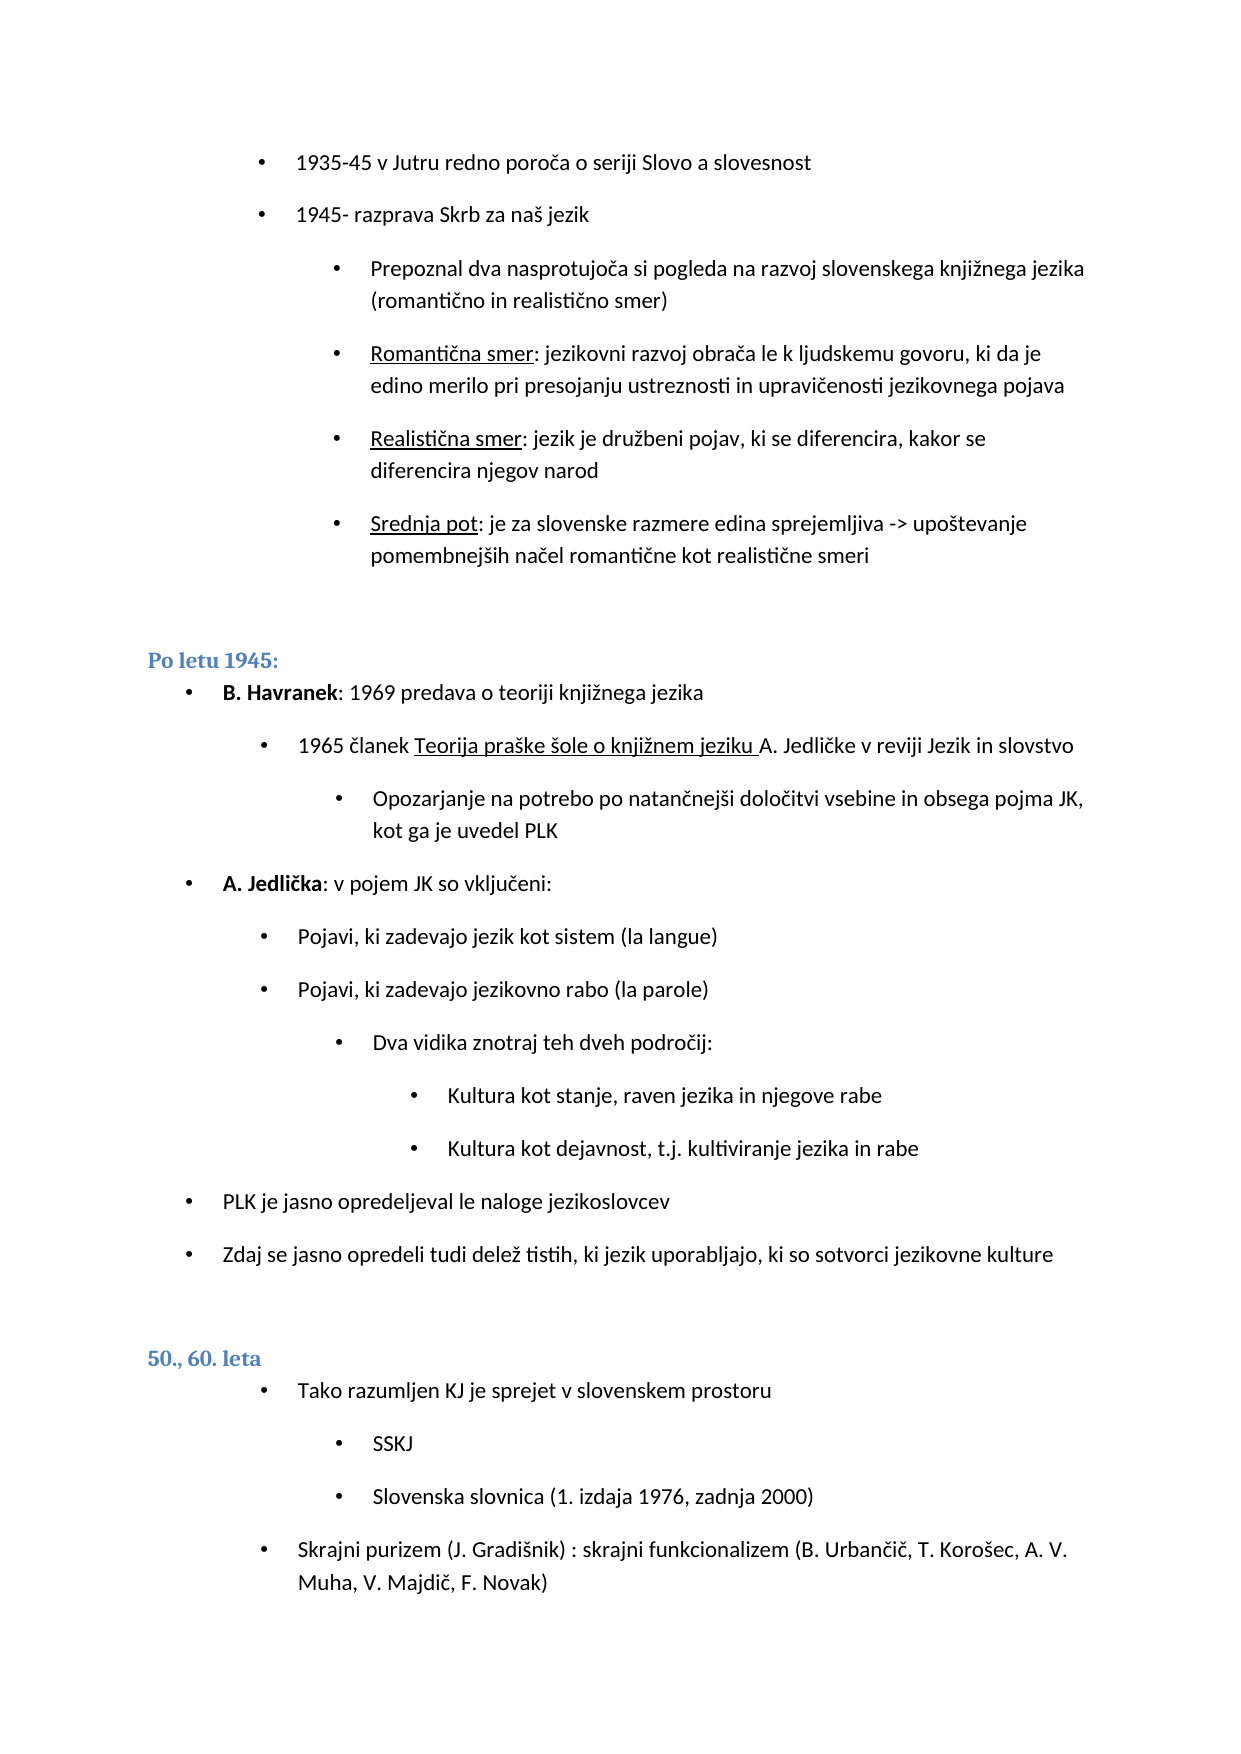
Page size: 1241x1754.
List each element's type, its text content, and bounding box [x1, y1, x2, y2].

list Zdaj se jasno opredeli tudi delež tistih, ki jezik uporabljajo, ki so sotvorci jezikovne kulture [185, 1240, 1093, 1268]
list Prepoznal dva nasprotujoča si pogleda na razvoj slovenskega knjižnega jezika (romantično in realistično smer) [333, 254, 1093, 314]
list Srednja pot: je za slovenske razmere edina sprejemljiva -> upoštevanje pomembnejših načel romantične kot realistične smeri [333, 509, 1093, 569]
list Opozarjanje na potrebo po natančnejši določitvi vsebine in obsega pojma JK, kot ga je uvedel PLK [335, 784, 1093, 844]
list Pojavi, ki zadevajo jezikovno rabo (la parole) [260, 975, 1093, 1003]
text Po letu 1945: [148, 647, 1093, 674]
list Romantična smer: jezikovni razvoj obrača le k ljudskemu govoru, ki da je edino merilo pri presojanju ustreznosti in upravičenosti jezikovnega pojava [333, 339, 1093, 399]
list Kultura kot stanje, raven jezika in njegove rabe [410, 1081, 1093, 1109]
list Kultura kot dejavnost, t.j. kultiviranje jezika in rabe [410, 1134, 1093, 1162]
list A. Jedlička: v pojem JK so vključeni: [185, 869, 1093, 897]
list 1935-45 v Jutru redno poroča o seriji Slovo a slovesnost [258, 148, 1093, 176]
list Slovenska slovnica (1. izdaja 1976, zadnja 2000) [335, 1482, 1093, 1510]
list 1965 članek Teorija praške šole o knjižnem jeziku A. Jedličke v reviji Jezik in slovstvo [260, 731, 1093, 759]
list SSKJ [335, 1429, 1093, 1457]
list PLK je jasno opredeljeval le naloge jezikoslovcev [185, 1187, 1093, 1215]
list Dva vidika znotraj teh dveh področij: [335, 1028, 1093, 1056]
list Pojavi, ki zadevajo jezik kot sistem (la langue) [260, 922, 1093, 950]
list Tako razumljen KJ je sprejet v slovenskem prostoru [260, 1376, 1093, 1404]
list Realistična smer: jezik je družbeni pojav, ki se diferencira, kakor se diferencira njegov narod [333, 424, 1093, 484]
list 1945- razprava Skrb za naš jezik [258, 201, 1093, 229]
text 50., 60. leta [148, 1346, 1093, 1372]
list B. Havranek: 1969 predava o teoriji knjižnega jezika [185, 678, 1093, 706]
list Skrajni purizem (J. Gradišnik) : skrajni funkcionalizem (B. Urbančič, T. Korošec, A. V. Muha, V. Majdič, F. Novak) [260, 1535, 1093, 1596]
